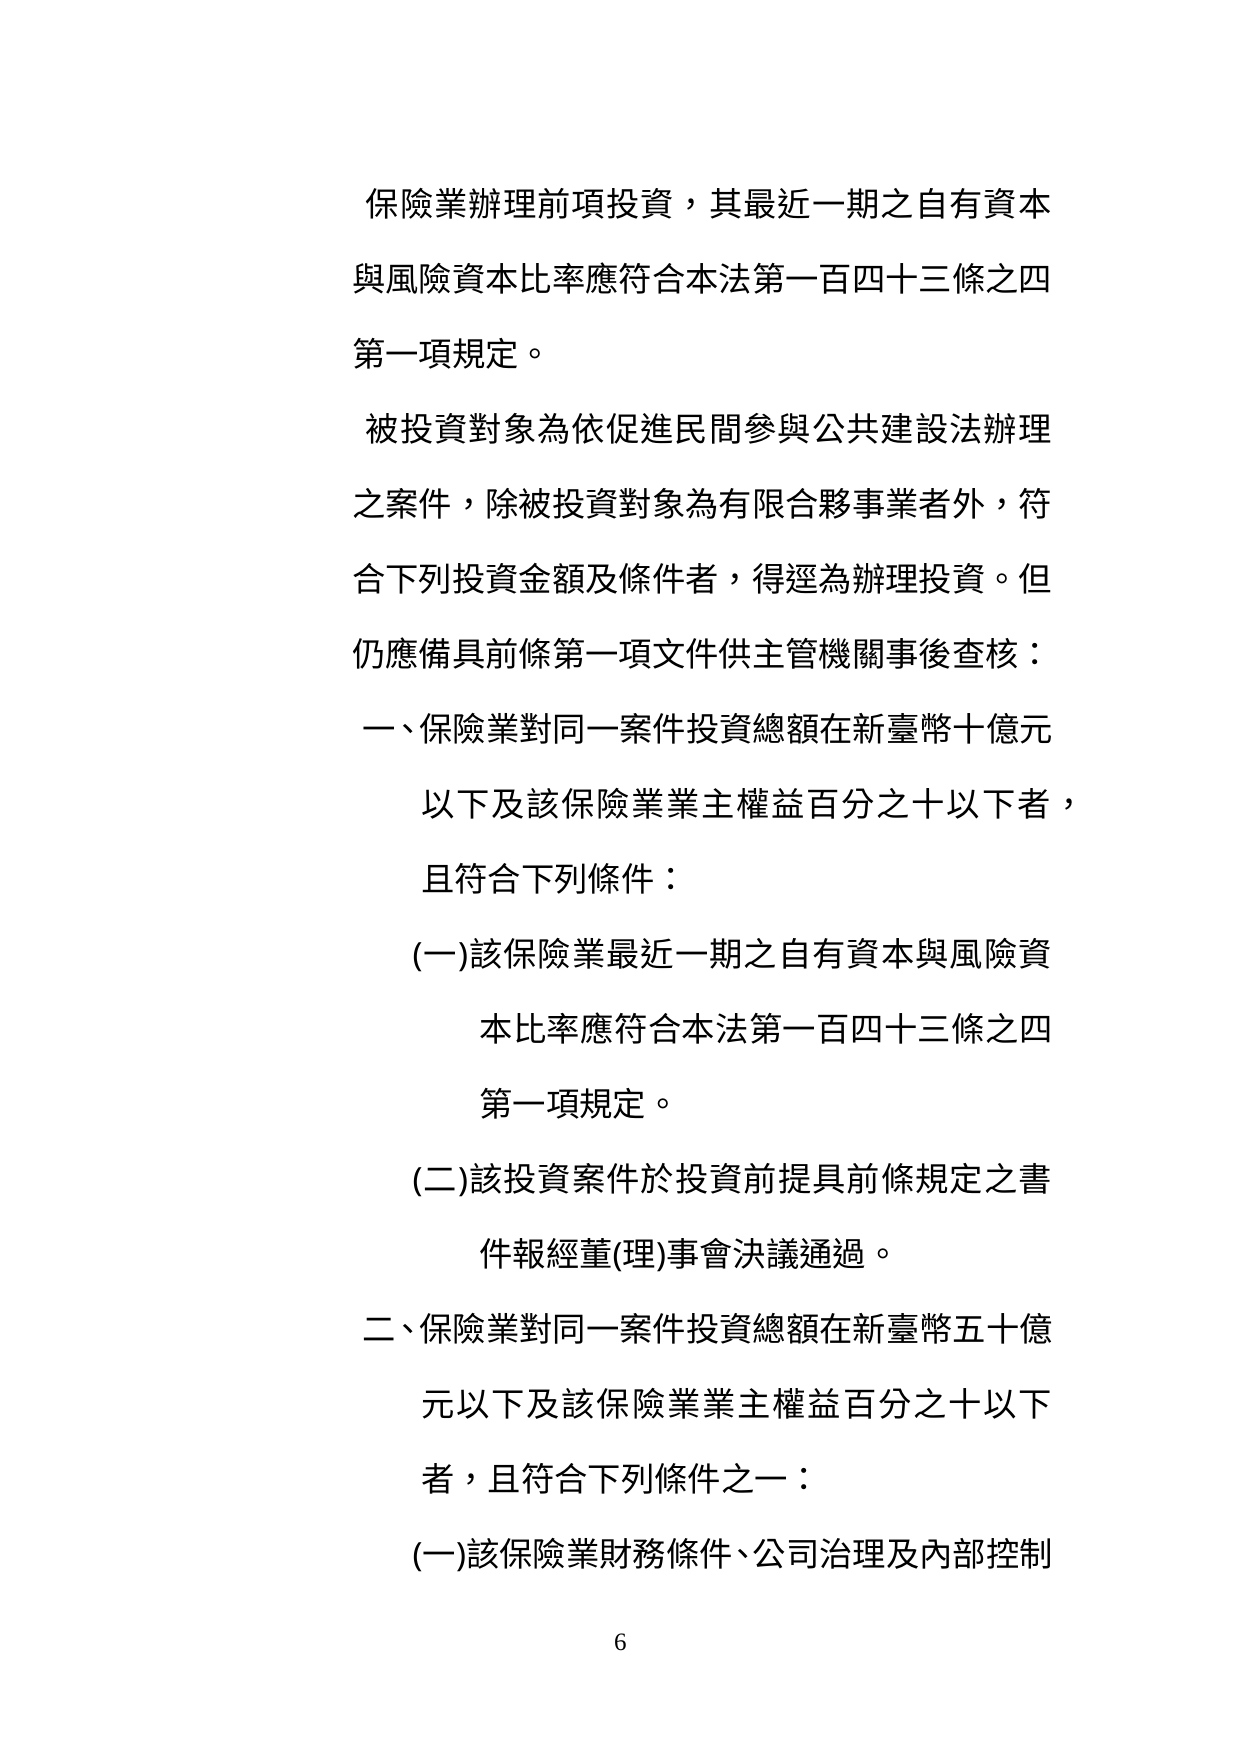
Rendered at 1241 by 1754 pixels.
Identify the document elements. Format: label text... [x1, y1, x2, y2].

text 二、保險業對同一案件投資總額在新臺幣五十億元以下及該保險業業主權益百分之十以下者，且符合下列條件之一： [362, 1289, 1053, 1514]
text 被投資對象為依促進民間參與公共建設法辦理之案件，除被投資對象為有限合夥事業者外，符合下列投資金額及條件者，得逕為辦理投資。但仍應備具前條第一項文件供主管機關事後查核： [218, 389, 1053, 689]
text 一、保險業對同一案件投資總額在新臺幣十億元以下及該保險業業主權益百分之十以下者，且符合下列條件： [362, 689, 1053, 914]
text (一)該保險業最近一期之自有資本與風險資本比率應符合本法第一百四十三條之四第一項規定。 [412, 914, 1053, 1139]
text (二)該投資案件於投資前提具前條規定之書件報經董(理)事會決議通過。 [412, 1139, 1053, 1289]
text (一)該保險業財務條件、公司治理及內部控制 [412, 1514, 1053, 1589]
text 保險業辦理前項投資，其最近一期之自有資本與風險資本比率應符合本法第一百四十三條之四第一項規定。 [218, 164, 1053, 389]
